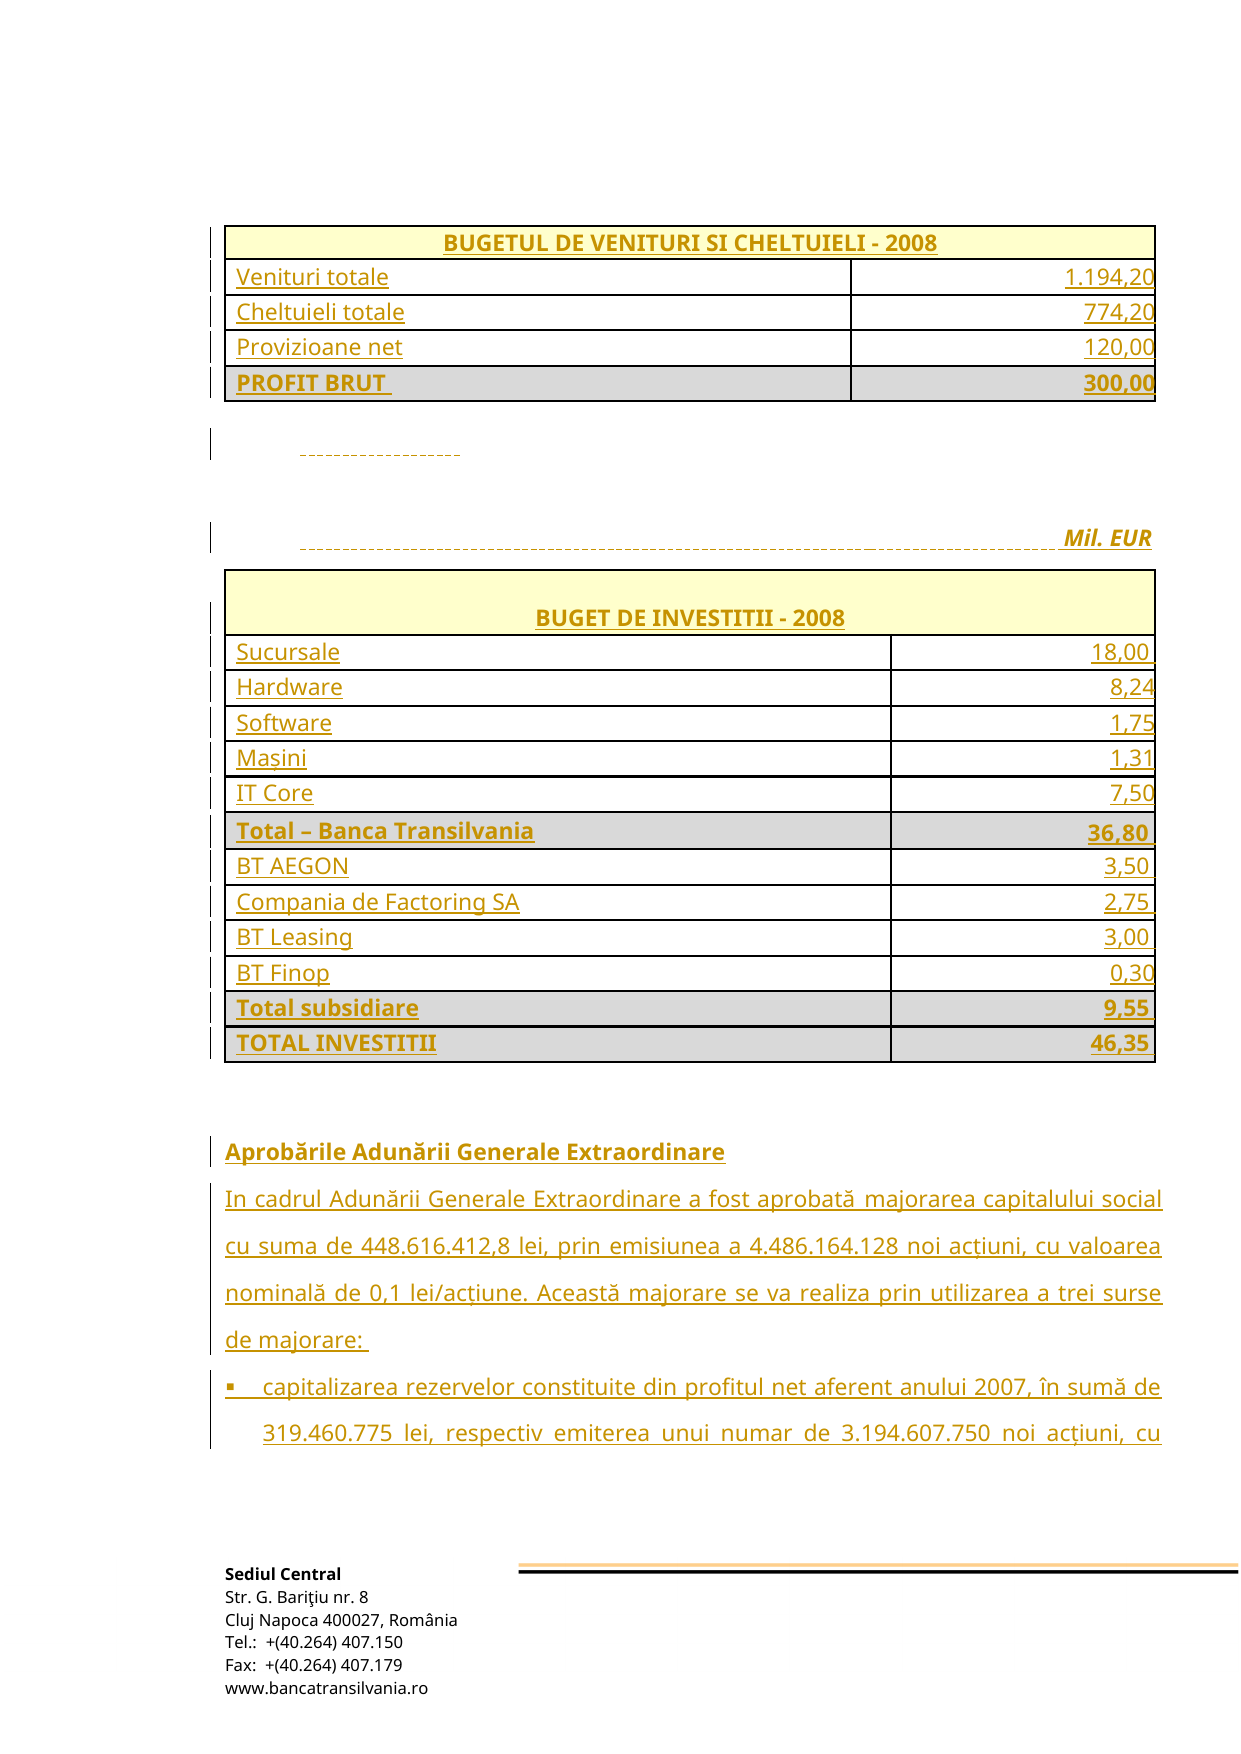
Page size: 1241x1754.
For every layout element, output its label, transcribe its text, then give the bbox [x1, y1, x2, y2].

table_cell BT AEGON [226, 850, 890, 884]
table_cell Hardware [226, 671, 890, 704]
list capitalizarea rezervelor constituite din profitul net aferent anului 2007, în sumă de [225, 1370, 1162, 1397]
table_cell 46,35 [892, 1028, 1154, 1061]
text Aprobările Adunării Generale Extraordinare [225, 1136, 1162, 1167]
list 319.460.775 lei, respectiv emiterea unui numar de 3.194.607.750 noi acţiuni, cu [225, 1399, 1162, 1448]
table_cell PROFIT BRUT [226, 367, 850, 400]
table_cell 1.194,20 [852, 260, 1154, 294]
table_header BUGET DE INVESTITII - 2008 [226, 571, 1154, 634]
table_cell Compania de Factoring SA [226, 886, 890, 919]
table_cell BT Leasing [226, 921, 890, 954]
table_cell Maşini [226, 742, 890, 775]
text nominală de 0,1 lei/acţiune. Această majorare se va realiza prin utilizarea a trei surse [225, 1258, 1162, 1303]
table_cell 120,00 [852, 331, 1154, 364]
table_header BUGETUL DE VENITURI SI CHELTUIELI - 2008 [226, 227, 1154, 258]
text cu suma de 448.616.412,8 lei, prin emisiunea a 4.486.164.128 noi acţiuni, cu valoarea [225, 1211, 1162, 1256]
table_cell 9,55 [892, 992, 1154, 1025]
table_cell 1,75 [892, 707, 1154, 740]
table_cell TOTAL INVESTITII [226, 1028, 890, 1061]
text In cadrul Adunării Generale Extraordinare a fost aprobată majorarea capitalului social [225, 1183, 1162, 1209]
table_cell 3,50 [892, 850, 1154, 884]
picture [4, 1557, 1239, 1672]
table_cell 8,24 [892, 671, 1154, 704]
table_cell 18,00 [892, 636, 1154, 669]
table_cell 1,31 [892, 742, 1154, 775]
table_cell Total subsidiare [226, 992, 890, 1025]
table_cell 774,20 [852, 296, 1154, 329]
table_cell Software [226, 707, 890, 740]
table_cell Venituri totale [226, 260, 850, 294]
table_cell Total – Banca Transilvania [226, 813, 890, 848]
table_cell 2,75 [892, 886, 1154, 919]
table_cell 3,00 [892, 921, 1154, 954]
table_cell 7,50 [892, 778, 1154, 811]
text de majorare: [225, 1305, 1162, 1355]
table_cell 300,00 [852, 367, 1154, 400]
table_cell Provizioane net [226, 331, 850, 364]
text Mil. EUR [225, 522, 1162, 553]
table_cell Cheltuieli totale [226, 296, 850, 329]
table_cell 36,80 [892, 813, 1154, 848]
table_cell IT Core [226, 778, 890, 811]
table_cell BT Finop [226, 957, 890, 990]
table_cell 0,30 [892, 957, 1154, 990]
table_cell Sucursale [226, 636, 890, 669]
